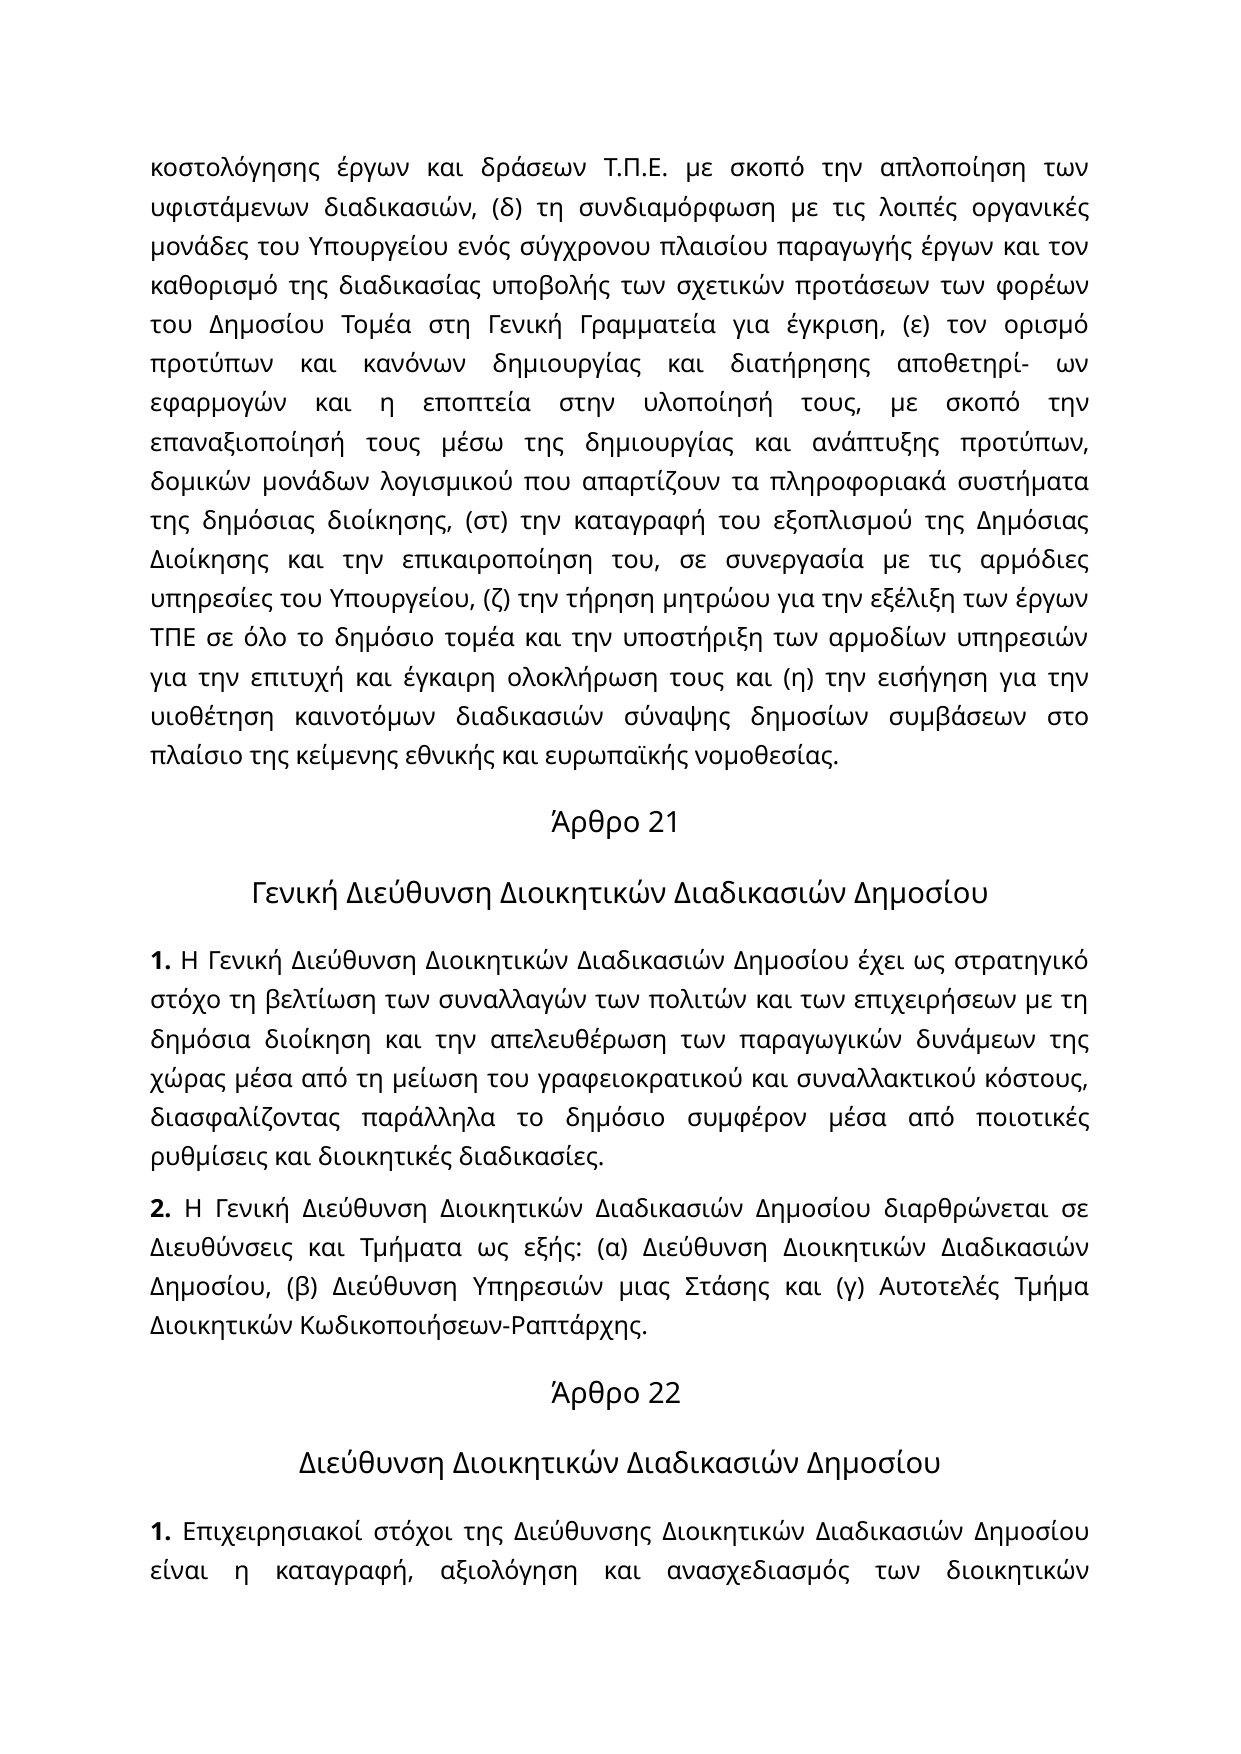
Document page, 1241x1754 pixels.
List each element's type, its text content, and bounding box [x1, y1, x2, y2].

subtitle Γενική Διεύθυνση Διοικητικών Διαδικασιών Δημοσίου [150, 872, 1090, 912]
subtitle Άρθρο 21 [150, 802, 1090, 841]
subtitle Διεύθυνση Διοικητικών Διαδικασιών Δημοσίου [150, 1443, 1090, 1482]
subtitle Άρθρο 22 [150, 1372, 1090, 1412]
text κοστολόγησης έργων και δράσεων Τ.Π.Ε. με σκοπό την απλοποίηση των υφιστάμενων διαδικασιών, (δ) τη συνδιαμόρφωση με τις λοιπές οργανικές μονάδες του Υπουργείου ενός σύγχρονου πλαισίου παραγωγής έργων και τον καθορισμό της διαδικασίας υποβολής των σχετικών προτάσεων των φορέων του Δημοσίου Τομέα στη Γενική Γραμματεία για έγκριση, (ε) τον ορισμό προτύπων και κανόνων δημιουργίας και διατήρησης αποθετηρί- ων εφαρμογών και η εποπτεία στην υλοποίησή τους, με σκοπό την επαναξιοποίησή τους μέσω της δημιουργίας και ανάπτυξης προτύπων, δομικών μονάδων λογισμικού που απαρτίζουν τα πληροφοριακά συστήματα της δημόσιας διοίκησης, (στ) την καταγραφή του εξοπλισμού της Δημόσιας Διοίκησης και την επικαιροποίηση του, σε συνεργασία με τις αρμόδιες υπηρεσίες του Υπουργείου, (ζ) την τήρηση μητρώου για την εξέλιξη των έργων ΤΠΕ σε όλο το δημόσιο τομέα και την υποστήριξη των αρμοδίων υπηρεσιών για την επιτυχή και έγκαιρη ολοκλήρωση τους και (η) την εισήγηση για την υιοθέτηση καινοτόμων διαδικασιών σύναψης δημοσίων συμβάσεων στο πλαίσιο της κείμενης εθνικής και ευρωπαϊκής νομοθεσίας. [150, 150, 1090, 772]
text 2. Η Γενική Διεύθυνση Διοικητικών Διαδικασιών Δημοσίου διαρθρώνεται σε Διευθύνσεις και Τμήματα ως εξής: (α) Διεύθυνση Διοικητικών Διαδικασιών Δημοσίου, (β) Διεύθυνση Υπηρεσιών μιας Στάσης και (γ) Αυτοτελές Τμήμα Διοικητικών Κωδικοποιήσεων-Ραπτάρχης. [150, 1190, 1090, 1342]
text 1. Επιχειρησιακοί στόχοι της Διεύθυνσης Διοικητικών Διαδικασιών Δημοσίου είναι η καταγραφή, αξιολόγηση και ανασχεδιασμός των διοικητικών [150, 1513, 1090, 1587]
text 1. Η Γενική Διεύθυνση Διοικητικών Διαδικασιών Δημοσίου έχει ως στρατηγικό στόχο τη βελτίωση των συναλλαγών των πολιτών και των επιχειρήσεων με τη δημόσια διοίκηση και την απελευθέρωση των παραγωγικών δυνάμεων της χώρας μέσα από τη μείωση του γραφειοκρατικού και συναλλακτικού κόστους, διασφαλίζοντας παράλληλα το δημόσιο συμφέρον μέσα από ποιοτικές ρυθμίσεις και διοικητικές διαδικασίες. [150, 943, 1090, 1173]
